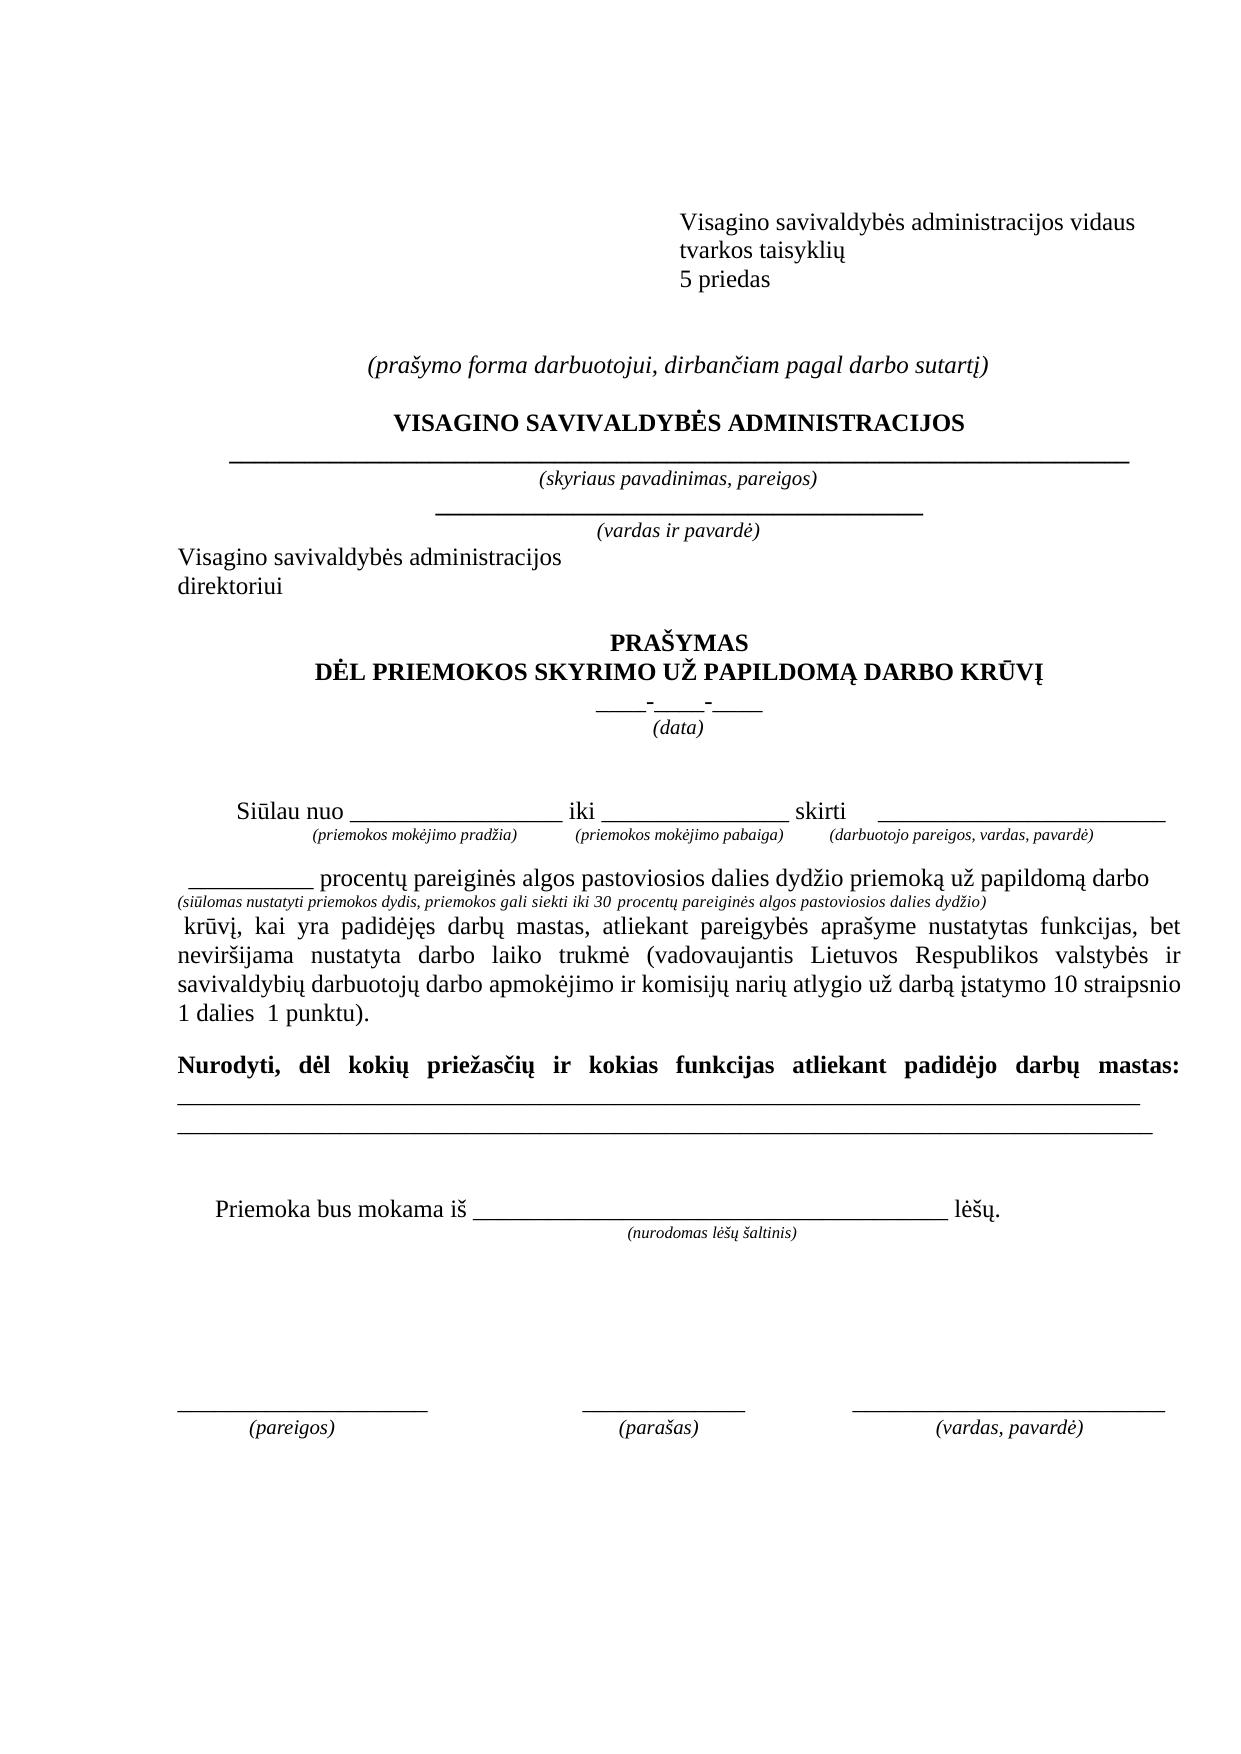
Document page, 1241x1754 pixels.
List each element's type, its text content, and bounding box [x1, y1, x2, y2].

text (data) [177, 715, 1181, 739]
text Visagino savivaldybės administracijos ________________________________________________________________________ [177, 408, 1181, 465]
text (prašymo forma darbuotojui, dirbančiam pagal darbo sutartį) [177, 350, 1181, 379]
text Dėl priemokos SKYRIMO UŽ PAPILDOMĄ DARBO KRŪVĮ [177, 657, 1181, 686]
text ____-____-____ [177, 686, 1181, 715]
text 5 priedas [177, 264, 1181, 293]
text (siūlomas nustatyti priemokos dydis, priemokos gali siekti iki 30 procentų pareiginės algos pastoviosios dalies dydžio) [177, 892, 1181, 911]
text (skyriaus pavadinimas, pareigos) [177, 465, 1181, 489]
text tvarkos taisyklių [177, 235, 1181, 264]
text _______________________________________ [177, 489, 1181, 518]
text (nurodomas lėšų šaltinis) [177, 1223, 1181, 1242]
text (priemokos mokėjimo pradžia) (priemokos mokėjimo pabaiga) (darbuotojo pareigos, vardas, pavardė) [177, 825, 1181, 844]
text __________ procentų pareiginės algos pastoviosios dalies dydžio priemoką už papildomą darbo [177, 863, 1181, 892]
text Siūlau nuo _________________ iki _______________ skirti _______________________ [236, 796, 1181, 825]
text (vardas ir pavardė) [177, 518, 1181, 542]
text Priemoka bus mokama iš ______________________________________ lėšų. [215, 1194, 1181, 1223]
text (pareigos) (parašas) (vardas, pavardė) [177, 1414, 1181, 1439]
text Nurodyti, dėl kokių priežasčių ir kokias funkcijas atliekant padidėjo darbų mastas: _____________________________________________________________________________ [177, 1050, 1181, 1108]
text direktoriui [177, 571, 1181, 600]
text prašymas [177, 628, 1181, 657]
text ____________________ _____________ _________________________ [177, 1386, 1181, 1414]
text Visagino savivaldybės administracijos vidaus [177, 207, 1181, 235]
text ______________________________________________________________________________ [177, 1108, 1181, 1137]
text Visagino savivaldybės administracijos [177, 542, 1181, 571]
text krūvį, kai yra padidėjęs darbų mastas, atliekant pareigybės aprašyme nustatytas funkcijas, bet neviršijama nustatyta darbo laiko trukmė (vadovaujantis Lietuvos Respublikos valstybės ir savivaldybių darbuotojų darbo apmokėjimo ir komisijų narių atlygio už darbą įstatymo 10 straipsnio 1 dalies 1 punktu). [177, 911, 1181, 1026]
